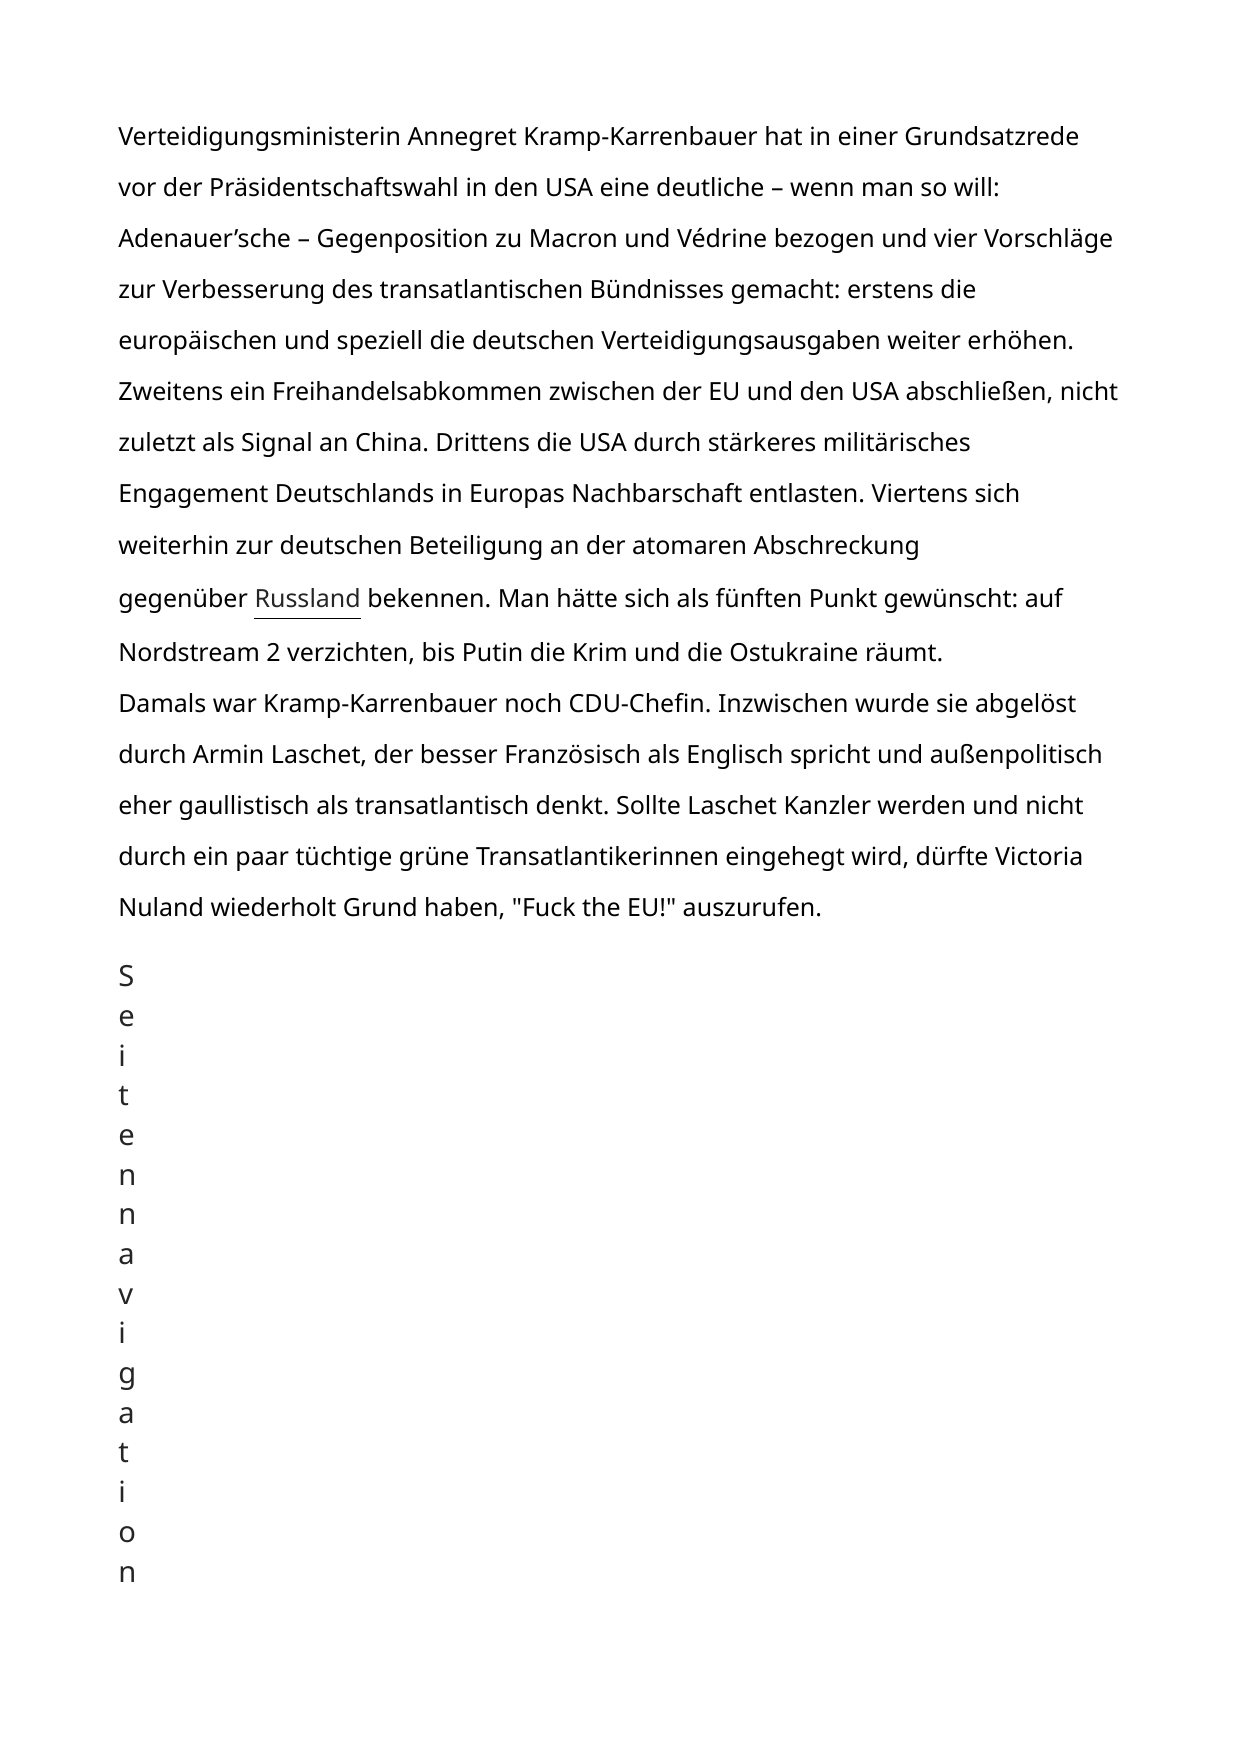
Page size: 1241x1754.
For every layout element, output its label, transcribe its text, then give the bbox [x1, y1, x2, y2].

text Verteidigungsministerin Annegret Kramp-Karrenbauer hat in einer Grundsatzrede vor der Präsidentschaftswahl in den USA eine deutliche – wenn man so will: Adenauer’sche – Gegenposition zu Macron und Védrine bezogen und vier Vorschläge zur Verbesserung des transatlantischen Bündnisses gemacht: erstens die europäischen und speziell die deutschen Verteidigungsausgaben weiter erhöhen. Zweitens ein Freihandelsabkommen zwischen der EU und den USA abschließen, nicht zuletzt als Signal an China. Drittens die USA durch stärkeres militärisches Engagement Deutschlands in Europas Nachbarschaft entlasten. Viertens sich weiterhin zur deutschen Beteiligung an der atomaren Abschreckung gegenüber Russland bekennen. Man hätte sich als fünften Punkt gewünscht: auf Nordstream 2 verzichten, bis Putin die Krim und die Ostukraine räumt. [118, 118, 1122, 669]
text Damals war Kramp-Karrenbauer noch CDU-Chefin. Inzwischen wurde sie abgelöst durch Armin Laschet, der besser Französisch als Englisch spricht und außenpolitisch eher gaullistisch als transatlantisch denkt. Sollte Laschet Kanzler werden und nicht durch ein paar tüchtige grüne Transatlantikerinnen eingehegt wird, dürfte Victoria Nuland wiederholt Grund haben, "Fuck the EU!" auszurufen. [118, 686, 1122, 924]
